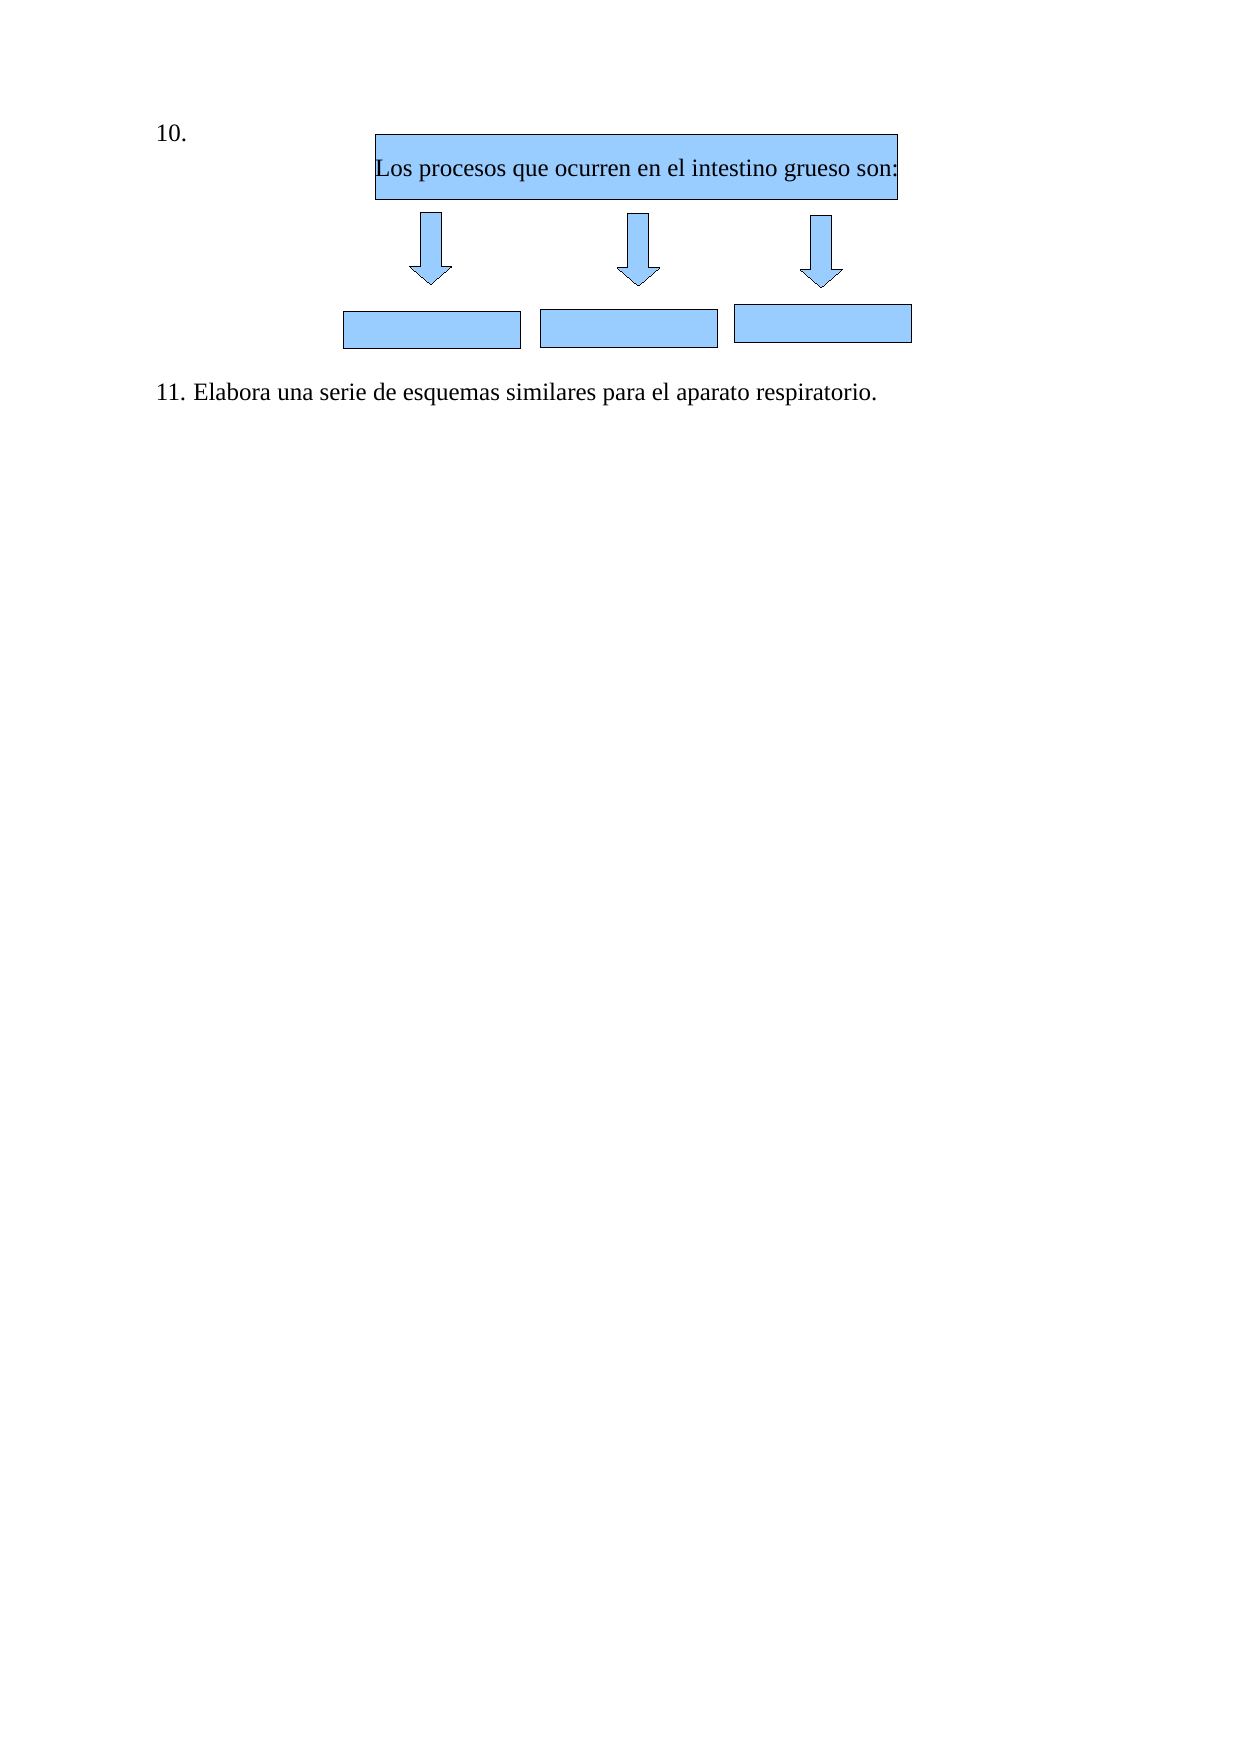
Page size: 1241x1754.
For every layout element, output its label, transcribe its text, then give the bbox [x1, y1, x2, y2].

list Elabora una serie de esquemas similares para el aparato respiratorio. [156, 377, 1122, 406]
